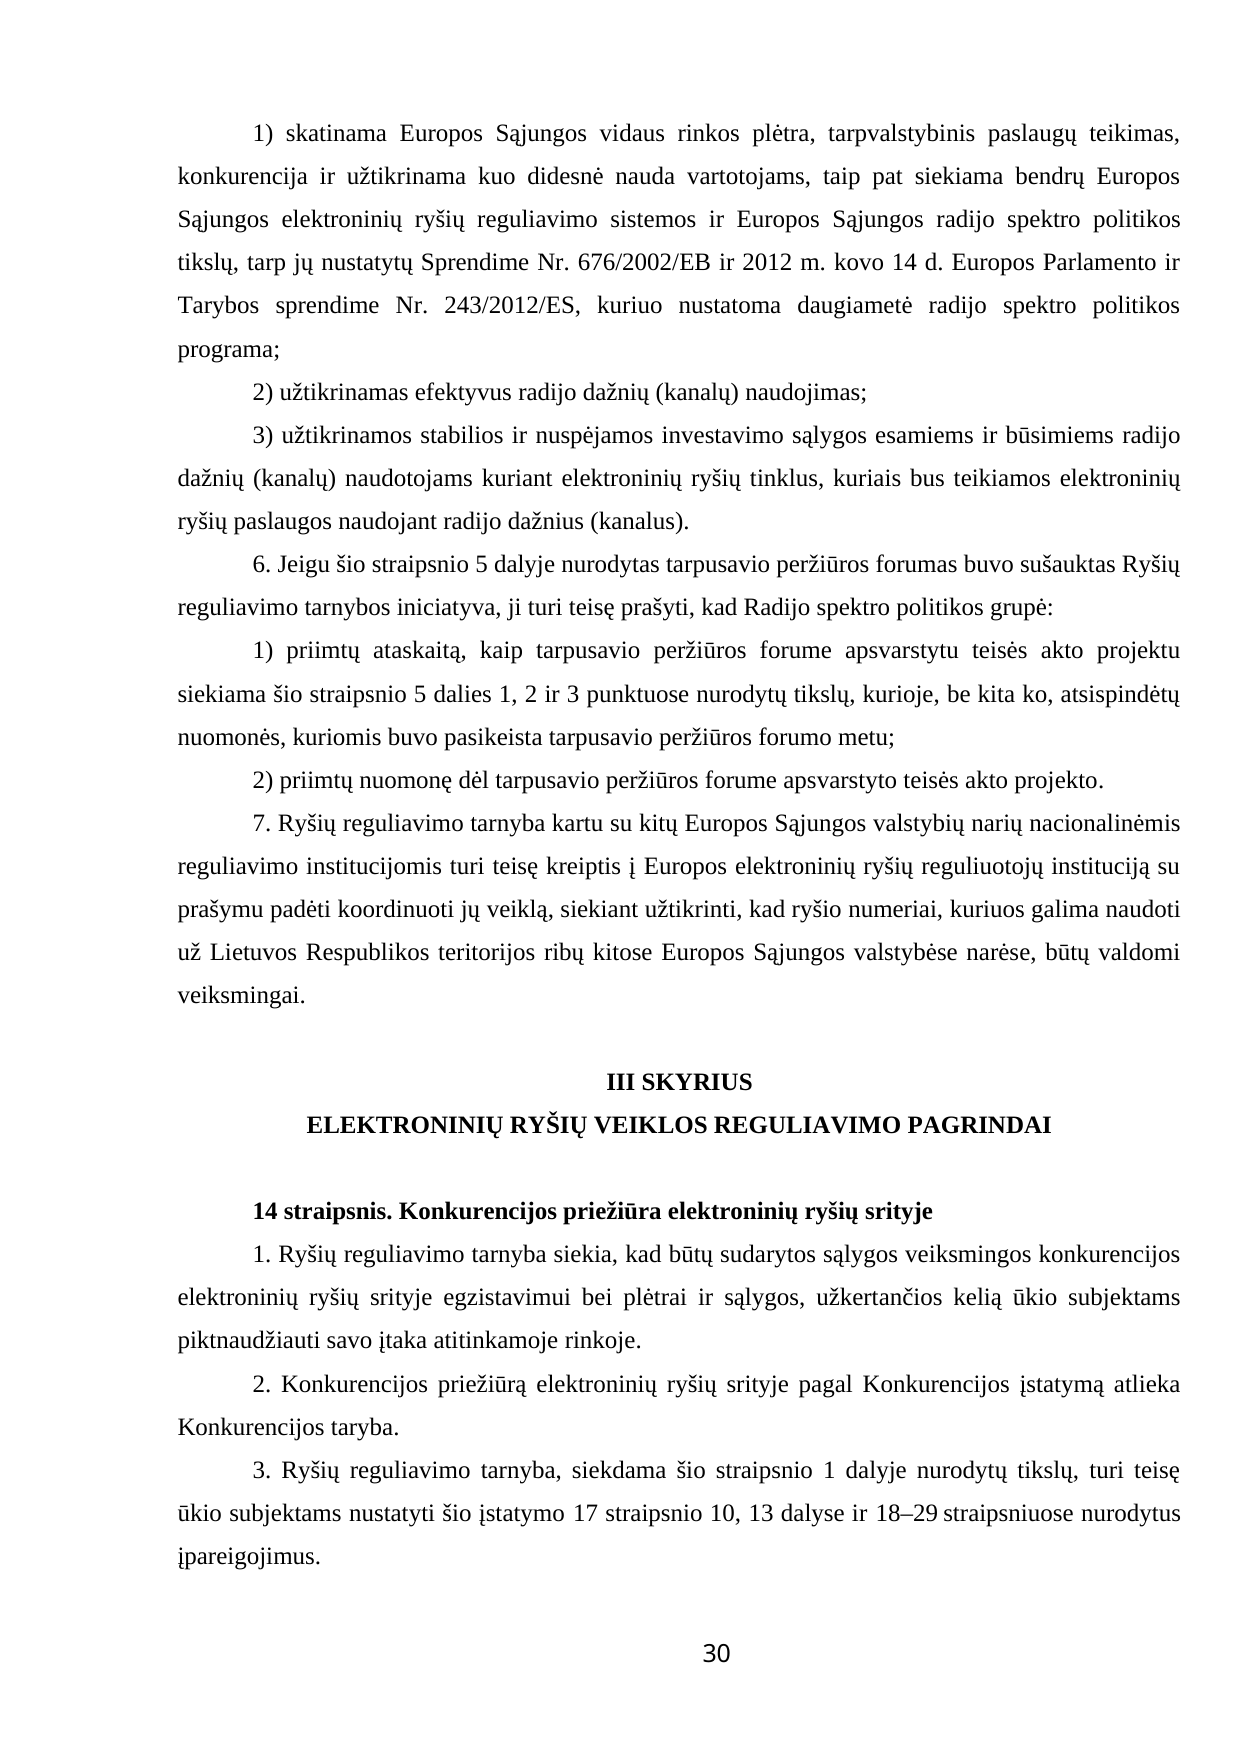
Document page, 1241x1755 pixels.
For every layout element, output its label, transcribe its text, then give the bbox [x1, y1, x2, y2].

text ELEKTRONINIŲ RYŠIŲ VEIKLOS REGULIAVIMO PAGRINDAI [177, 1110, 1181, 1139]
text 1) skatinama Europos Sąjungos vidaus rinkos plėtra, tarpvalstybinis paslaugų teikimas, konkurencija ir užtikrinama kuo didesnė nauda vartotojams, taip pat siekiama bendrų Europos Sąjungos elektroninių ryšių reguliavimo sistemos ir Europos Sąjungos radijo spektro politikos tikslų, tarp jų nustatytų Sprendime Nr. 676/2002/EB ir 2012 m. kovo 14 d. Europos Parlamento ir Tarybos sprendime Nr. 243/2012/ES, kuriuo nustatoma daugiametė radijo spektro politikos programa; [177, 118, 1181, 362]
text 14 straipsnis. Konkurencijos priežiūra elektroninių ryšių srityje [177, 1196, 1181, 1225]
text 1) priimtų ataskaitą, kaip tarpusavio peržiūros forume apsvarstytu teisės akto projektu siekiama šio straipsnio 5 dalies 1, 2 ir 3 punktuose nurodytų tikslų, kurioje, be kita ko, atsispindėtų nuomonės, kuriomis buvo pasikeista tarpusavio peržiūros forumo metu; [177, 636, 1181, 751]
text 3) užtikrinamos stabilios ir nuspėjamos investavimo sąlygos esamiems ir būsimiems radijo dažnių (kanalų) naudotojams kuriant elektroninių ryšių tinklus, kuriais bus teikiamos elektroninių ryšių paslaugos naudojant radijo dažnius (kanalus). [177, 420, 1181, 535]
text 3. Ryšių reguliavimo tarnyba, siekdama šio straipsnio 1 dalyje nurodytų tikslų, turi teisę ūkio subjektams nustatyti šio įstatymo 17 straipsnio 10, 13 dalyse ir 18–29 straipsniuose nurodytus įpareigojimus. [177, 1455, 1181, 1570]
text 2. Konkurencijos priežiūrą elektroninių ryšių srityje pagal Konkurencijos įstatymą atlieka Konkurencijos taryba. [177, 1369, 1181, 1441]
text 6. Jeigu šio straipsnio 5 dalyje nurodytas tarpusavio peržiūros forumas buvo sušauktas Ryšių reguliavimo tarnybos iniciatyva, ji turi teisę prašyti, kad Radijo spektro politikos grupė: [177, 549, 1181, 621]
text 2) užtikrinamas efektyvus radijo dažnių (kanalų) naudojimas; [177, 377, 1181, 406]
text 1. Ryšių reguliavimo tarnyba siekia, kad būtų sudarytos sąlygos veiksmingos konkurencijos elektroninių ryšių srityje egzistavimui bei plėtrai ir sąlygos, užkertančios kelią ūkio subjektams piktnaudžiauti savo įtaka atitinkamoje rinkoje. [177, 1239, 1181, 1354]
text 2) priimtų nuomonę dėl tarpusavio peržiūros forume apsvarstyto teisės akto projekto. [177, 765, 1181, 794]
text 7. Ryšių reguliavimo tarnyba kartu su kitų Europos Sąjungos valstybių narių nacionalinėmis reguliavimo institucijomis turi teisę kreiptis į Europos elektroninių ryšių reguliuotojų instituciją su prašymu padėti koordinuoti jų veiklą, siekiant užtikrinti, kad ryšio numeriai, kuriuos galima naudoti už Lietuvos Respublikos teritorijos ribų kitose Europos Sąjungos valstybėse narėse, būtų valdomi veiksmingai. [177, 808, 1181, 1009]
text III SKYRIUS [177, 1067, 1181, 1096]
